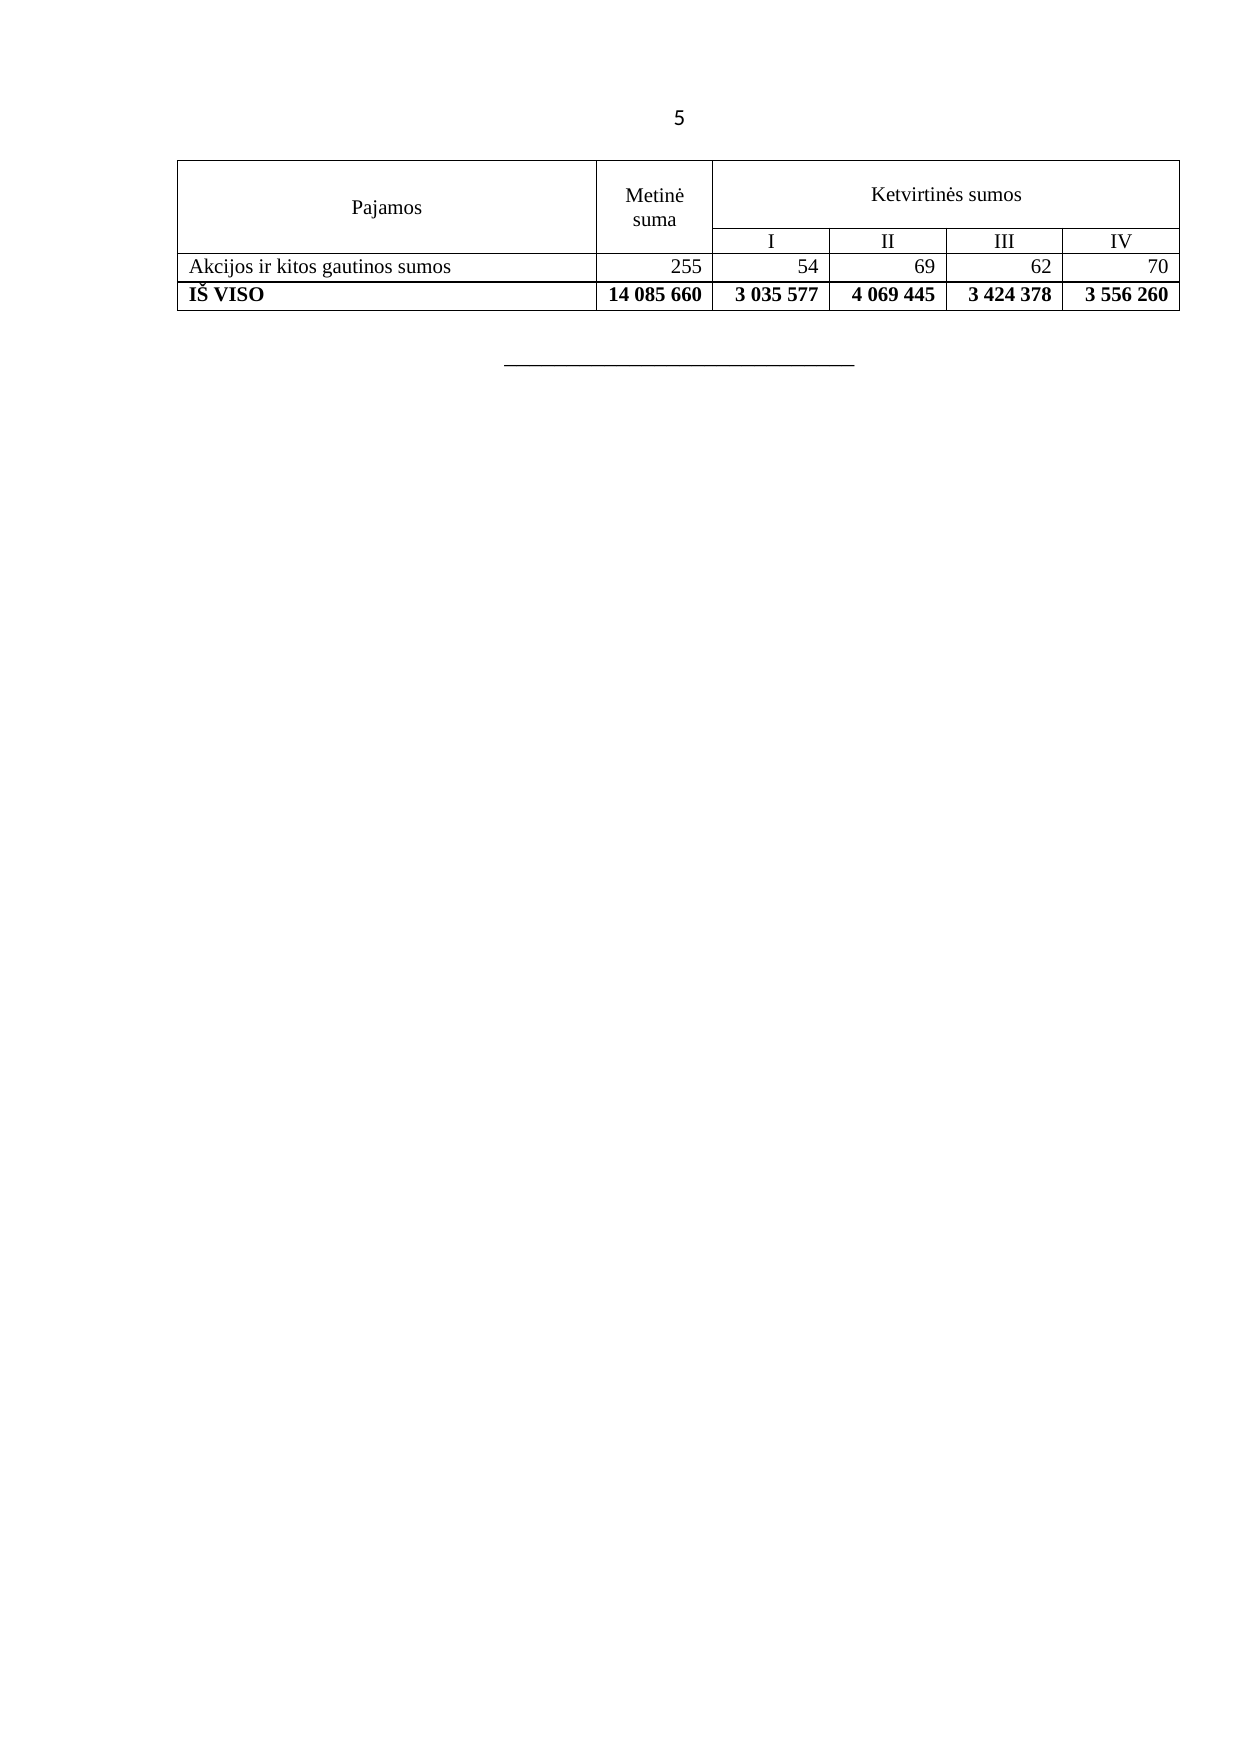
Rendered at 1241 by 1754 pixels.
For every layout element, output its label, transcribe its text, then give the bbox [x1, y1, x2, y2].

text ____________________________ [177, 340, 1181, 368]
table_cell I [713, 229, 829, 253]
table_cell III [947, 229, 1062, 253]
table_header Metinė suma [597, 161, 712, 253]
table_cell 3 424 378 [947, 283, 1062, 310]
table_cell 69 [830, 254, 946, 281]
table_cell 4 069 445 [830, 283, 946, 310]
table_header Pajamos [178, 161, 596, 253]
table_cell 54 [713, 254, 829, 281]
table_cell II [830, 229, 946, 253]
table_cell 70 [1063, 254, 1179, 281]
table_header Ketvirtinės sumos [713, 161, 1179, 228]
table_cell 3 035 577 [713, 283, 829, 310]
table_cell IŠ VISO [178, 283, 596, 310]
table_cell 14 085 660 [597, 283, 712, 310]
table_cell 255 [597, 254, 712, 281]
table_cell 3 556 260 [1063, 283, 1179, 310]
table_cell Akcijos ir kitos gautinos sumos [178, 254, 596, 281]
table_cell IV [1063, 229, 1179, 253]
table_cell 62 [947, 254, 1062, 281]
